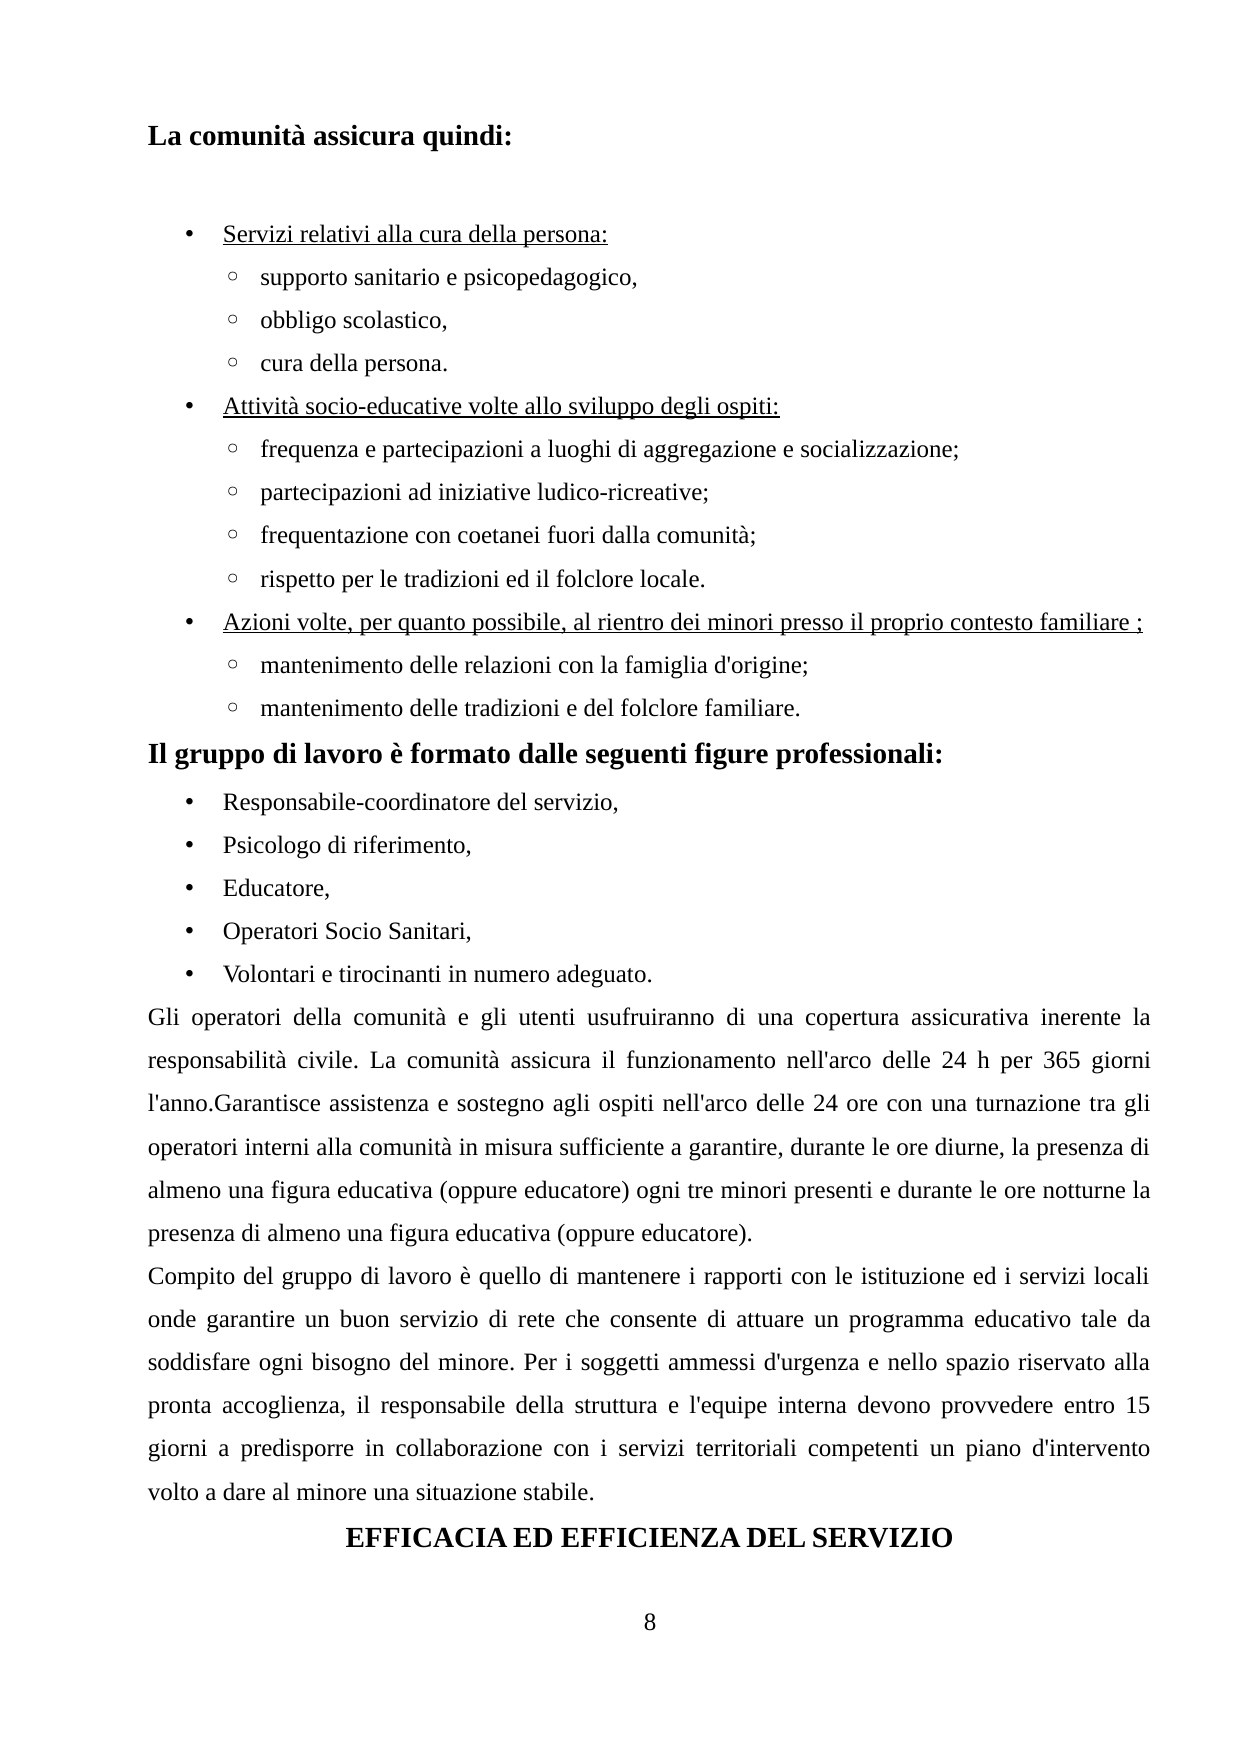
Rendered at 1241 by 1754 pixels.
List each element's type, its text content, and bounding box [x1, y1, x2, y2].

list frequentazione con coetanei fuori dalla comunità; [223, 521, 1152, 549]
text Gli operatori della comunità e gli utenti usufruiranno di una copertura assicurativa inerente la responsabilità civile. La comunità assicura il funzionamento nell'arco delle 24 h per 365 giorni l'anno.Garantisce assistenza e sostegno agli ospiti nell'arco delle 24 ore con una turnazione tra gli operatori interni alla comunità in misura sufficiente a garantire, durante le ore diurne, la presenza di almeno una figura educativa (oppure educatore) ogni tre minori presenti e durante le ore notturne la presenza di almeno una figura educativa (oppure educatore). [148, 1002, 1152, 1247]
list Psicologo di riferimento, [185, 830, 1152, 858]
list Educatore, [185, 873, 1152, 902]
list Attività socio-educative volte allo sviluppo degli ospiti: [185, 391, 1152, 420]
list partecipazioni ad iniziative ludico-ricreative; [223, 477, 1152, 506]
text EFFICACIA ED EFFICIENZA DEL SERVIZIO [148, 1520, 1152, 1553]
list obbligo scolastico, [223, 305, 1152, 334]
list cura della persona. [223, 348, 1152, 377]
list mantenimento delle relazioni con la famiglia d'origine; [223, 650, 1152, 679]
list mantenimento delle tradizioni e del folclore familiare. [223, 693, 1152, 722]
list supporto sanitario e psicopedagogico, [223, 262, 1152, 291]
list Volontari e tirocinanti in numero adeguato. [185, 959, 1152, 988]
list Operatori Socio Sanitari, [185, 916, 1152, 945]
list Responsabile-coordinatore del servizio, [185, 787, 1152, 815]
list frequenza e partecipazioni a luoghi di aggregazione e socializzazione; [223, 434, 1152, 463]
text Il gruppo di lavoro è formato dalle seguenti figure professionali: [148, 736, 1152, 770]
list Servizi relativi alla cura della persona: [185, 219, 1152, 247]
text Compito del gruppo di lavoro è quello di mantenere i rapporti con le istituzione ed i servizi locali onde garantire un buon servizio di rete che consente di attuare un programma educativo tale da soddisfare ogni bisogno del minore. Per i soggetti ammessi d'urgenza e nello spazio riservato alla pronta accoglienza, il responsabile della struttura e l'equipe interna devono provvedere entro 15 giorni a predisporre in collaborazione con i servizi territoriali competenti un piano d'intervento volto a dare al minore una situazione stabile. [148, 1261, 1152, 1505]
text La comunità assicura quindi: [148, 118, 1152, 152]
list rispetto per le tradizioni ed il folclore locale. [223, 564, 1152, 592]
list Azioni volte, per quanto possibile, al rientro dei minori presso il proprio contesto familiare ; [185, 607, 1152, 636]
